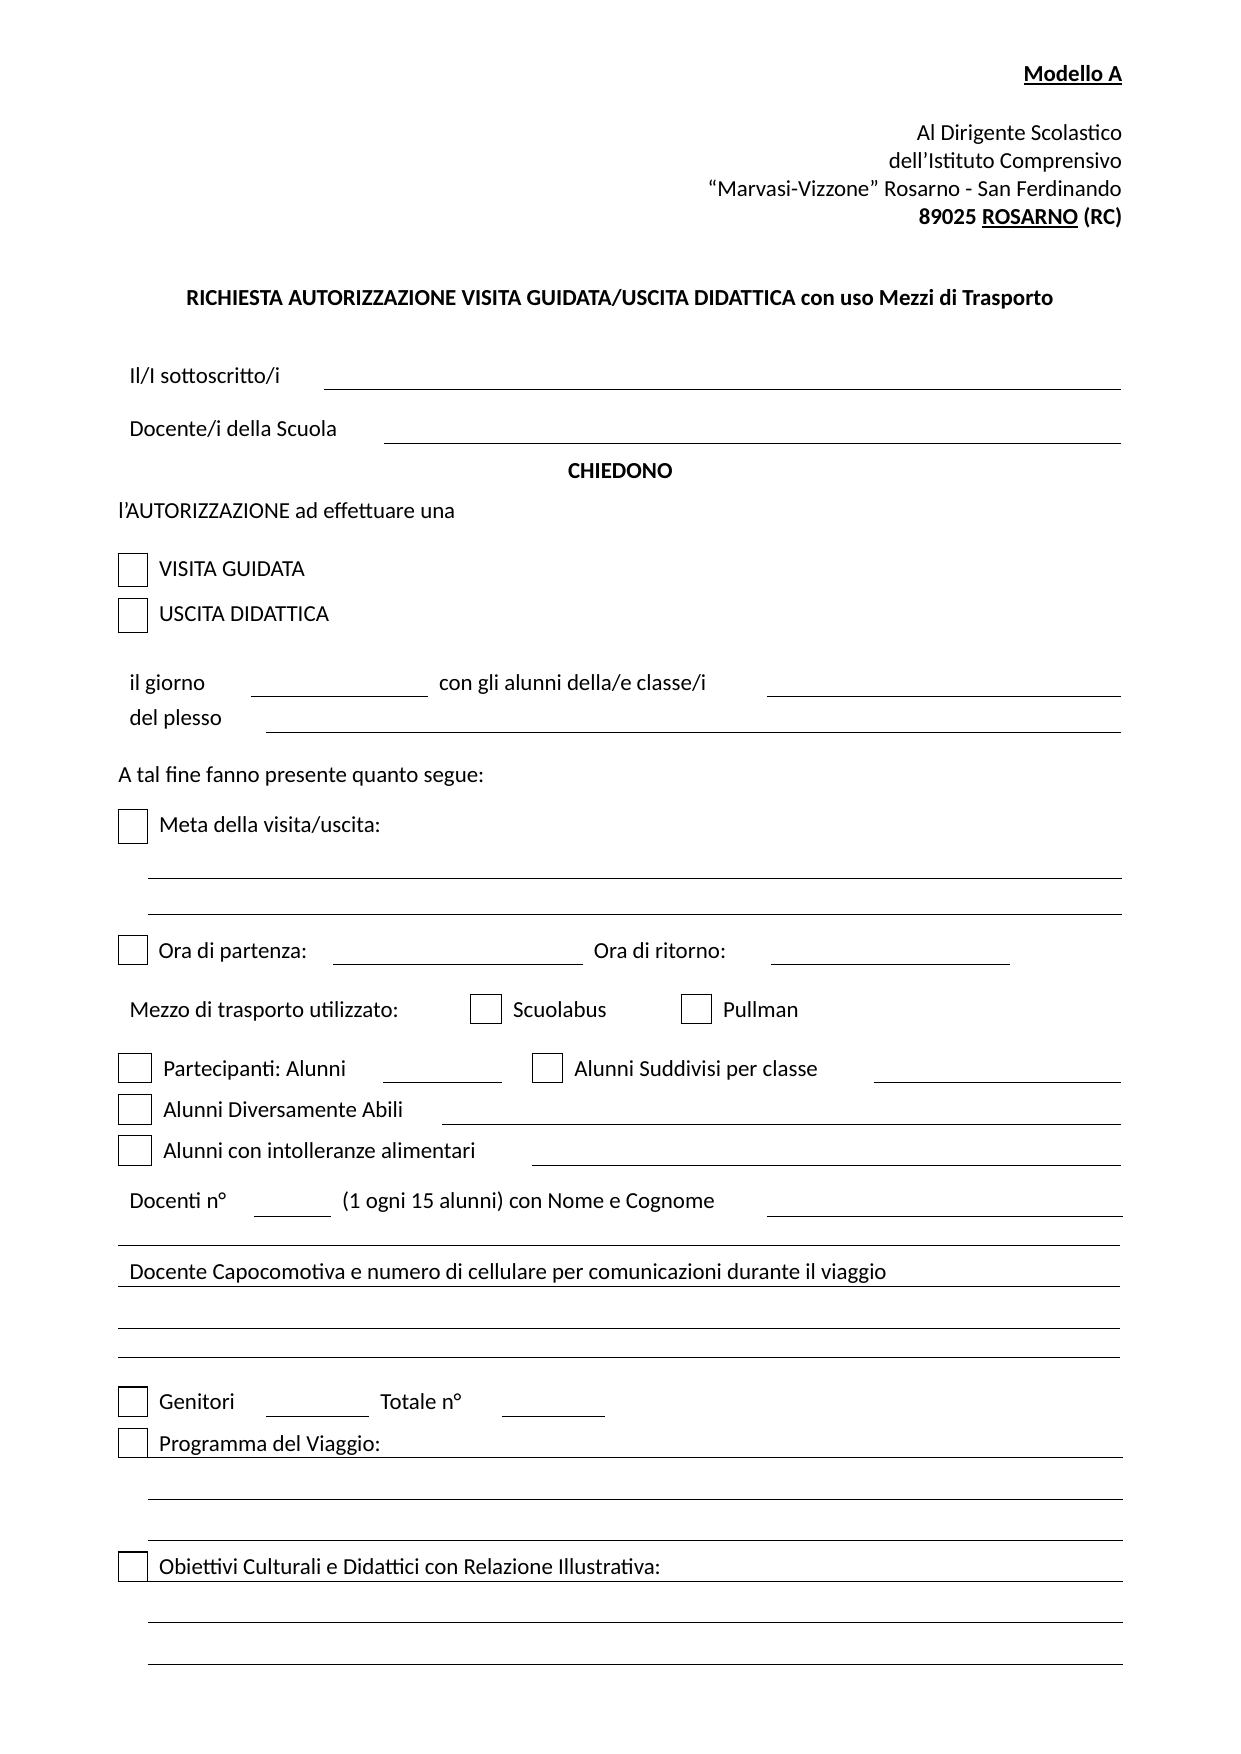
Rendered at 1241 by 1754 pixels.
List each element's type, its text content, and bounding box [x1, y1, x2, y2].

table_cell [767, 1386, 973, 1416]
table_header [119, 810, 147, 843]
table_header Ora di ritorno: [583, 935, 771, 964]
text l’AUTORIZZAZIONE ad effettuare una [118, 497, 1122, 524]
table_cell [119, 1095, 151, 1123]
table_cell [533, 1054, 562, 1082]
table_cell [118, 1582, 148, 1593]
table_cell [383, 1053, 502, 1082]
table_cell [266, 696, 1121, 732]
text CHIEDONO [118, 456, 1122, 484]
table_cell Scuolabus [502, 994, 681, 1023]
table_cell [118, 1023, 1121, 1053]
table_cell [119, 599, 147, 632]
table_cell Alunni con intolleranze alimentari [152, 1135, 532, 1165]
table_cell [118, 844, 148, 878]
table_cell [118, 1329, 1120, 1357]
table_cell [118, 1458, 148, 1469]
table_cell [118, 878, 148, 913]
text 89025 ROSARNO (RC) [118, 202, 1122, 230]
table_cell Alunni Suddivisi per classe [563, 1053, 873, 1082]
table_cell [384, 390, 1121, 442]
table_cell [118, 1540, 1123, 1551]
table_cell [119, 1136, 151, 1165]
table_header [767, 661, 1121, 696]
table_cell Genitori [148, 1386, 266, 1416]
table_cell [118, 1499, 148, 1510]
table_cell [118, 1469, 148, 1498]
table_cell Obiettivi Culturali e Didattici con Relazione Illustrativa: [148, 1551, 738, 1581]
table_cell [148, 1500, 1123, 1510]
table_cell [442, 1094, 1121, 1123]
table_cell [148, 586, 649, 598]
table_header (1 ogni 15 alunni) con Nome e Cognome [331, 1186, 767, 1216]
table_cell [118, 1298, 1120, 1327]
table_cell [874, 1053, 1121, 1082]
table_cell [148, 1510, 1123, 1540]
table_cell [118, 1124, 1121, 1135]
table_cell Docente Capocomotiva e numero di cellulare per comunicazioni durante il viaggio [118, 1257, 973, 1286]
table_cell [118, 1358, 1120, 1386]
table_cell [148, 879, 1122, 913]
table_cell Mezzo di trasporto utilizzato: [118, 994, 470, 1023]
table_header [119, 554, 147, 586]
table_cell del plesso [118, 696, 266, 732]
table_cell [118, 1510, 148, 1540]
table_cell [148, 1458, 1123, 1469]
table_cell [118, 964, 1121, 994]
table_cell [738, 1551, 1123, 1581]
table_header Docenti n° [118, 1186, 254, 1216]
table_cell [413, 1428, 1123, 1457]
table_cell [889, 994, 1010, 1023]
table_header [767, 1186, 1123, 1216]
table_cell [118, 1416, 1123, 1428]
table_cell [119, 1388, 147, 1416]
table_cell [148, 1593, 1123, 1622]
table_header Meta della visita/uscita: [148, 809, 1122, 843]
table_header VISITA GUIDATA [148, 553, 649, 586]
table_cell Docente/i della Scuola [118, 389, 383, 442]
table_cell [148, 1623, 1123, 1634]
table_cell [119, 1429, 147, 1457]
table_cell [532, 1135, 1121, 1165]
table_cell [118, 1287, 1120, 1298]
table_cell [119, 1054, 151, 1082]
table_cell [148, 1469, 1123, 1498]
table_cell [471, 995, 501, 1023]
table_header [324, 336, 1121, 389]
text dell’Istituto Comprensivo [118, 146, 1122, 174]
table_cell [118, 1082, 1121, 1094]
text RICHIESTA AUTORIZZAZIONE VISITA GUIDATA/USCITA DIDATTICA con uso Mezzi di Trasporto [118, 283, 1122, 311]
table_cell [973, 1386, 1120, 1416]
table_header [254, 1186, 331, 1216]
table_cell [738, 1386, 767, 1416]
table_header con gli alunni della/e classe/i [428, 661, 767, 696]
table_cell [682, 995, 711, 1023]
table_cell [118, 1593, 148, 1622]
table_cell [605, 1386, 738, 1416]
table_header il giorno [118, 661, 251, 696]
table_cell [118, 1216, 1120, 1245]
table_header [333, 935, 582, 964]
table_cell [148, 1634, 1123, 1663]
table_cell [118, 1622, 148, 1634]
table_cell [502, 1053, 532, 1082]
table_cell USCITA DIDATTICA [148, 598, 649, 632]
table_cell [118, 587, 148, 598]
table_cell [119, 1553, 147, 1581]
table_header Il/I sottoscritto/i [118, 336, 324, 389]
table_cell [148, 1582, 1123, 1593]
table_cell Partecipanti: Alunni [152, 1053, 383, 1082]
table_header [771, 935, 1010, 964]
table_cell [1010, 994, 1121, 1023]
table_header Ora di partenza: [148, 935, 333, 964]
table_cell [266, 1386, 369, 1416]
table_cell Programma del Viaggio: [148, 1428, 413, 1457]
table_cell Pullman [712, 994, 889, 1023]
table_cell [973, 1257, 1120, 1286]
table_cell [118, 1634, 148, 1663]
text “Marvasi-Vizzone” Rosarno - San Ferdinando [118, 174, 1122, 202]
table_header [251, 661, 428, 696]
table_header [119, 936, 147, 964]
table_header [1010, 935, 1121, 964]
table_cell [148, 843, 1122, 878]
table_cell [502, 1386, 605, 1416]
text Al Dirigente Scolastico [118, 118, 1122, 146]
table_cell Alunni Diversamente Abili [152, 1094, 442, 1123]
table_cell [118, 1246, 1120, 1257]
table_cell Totale n° [369, 1386, 502, 1416]
text A tal fine fanno presente quanto segue: [118, 761, 1122, 789]
